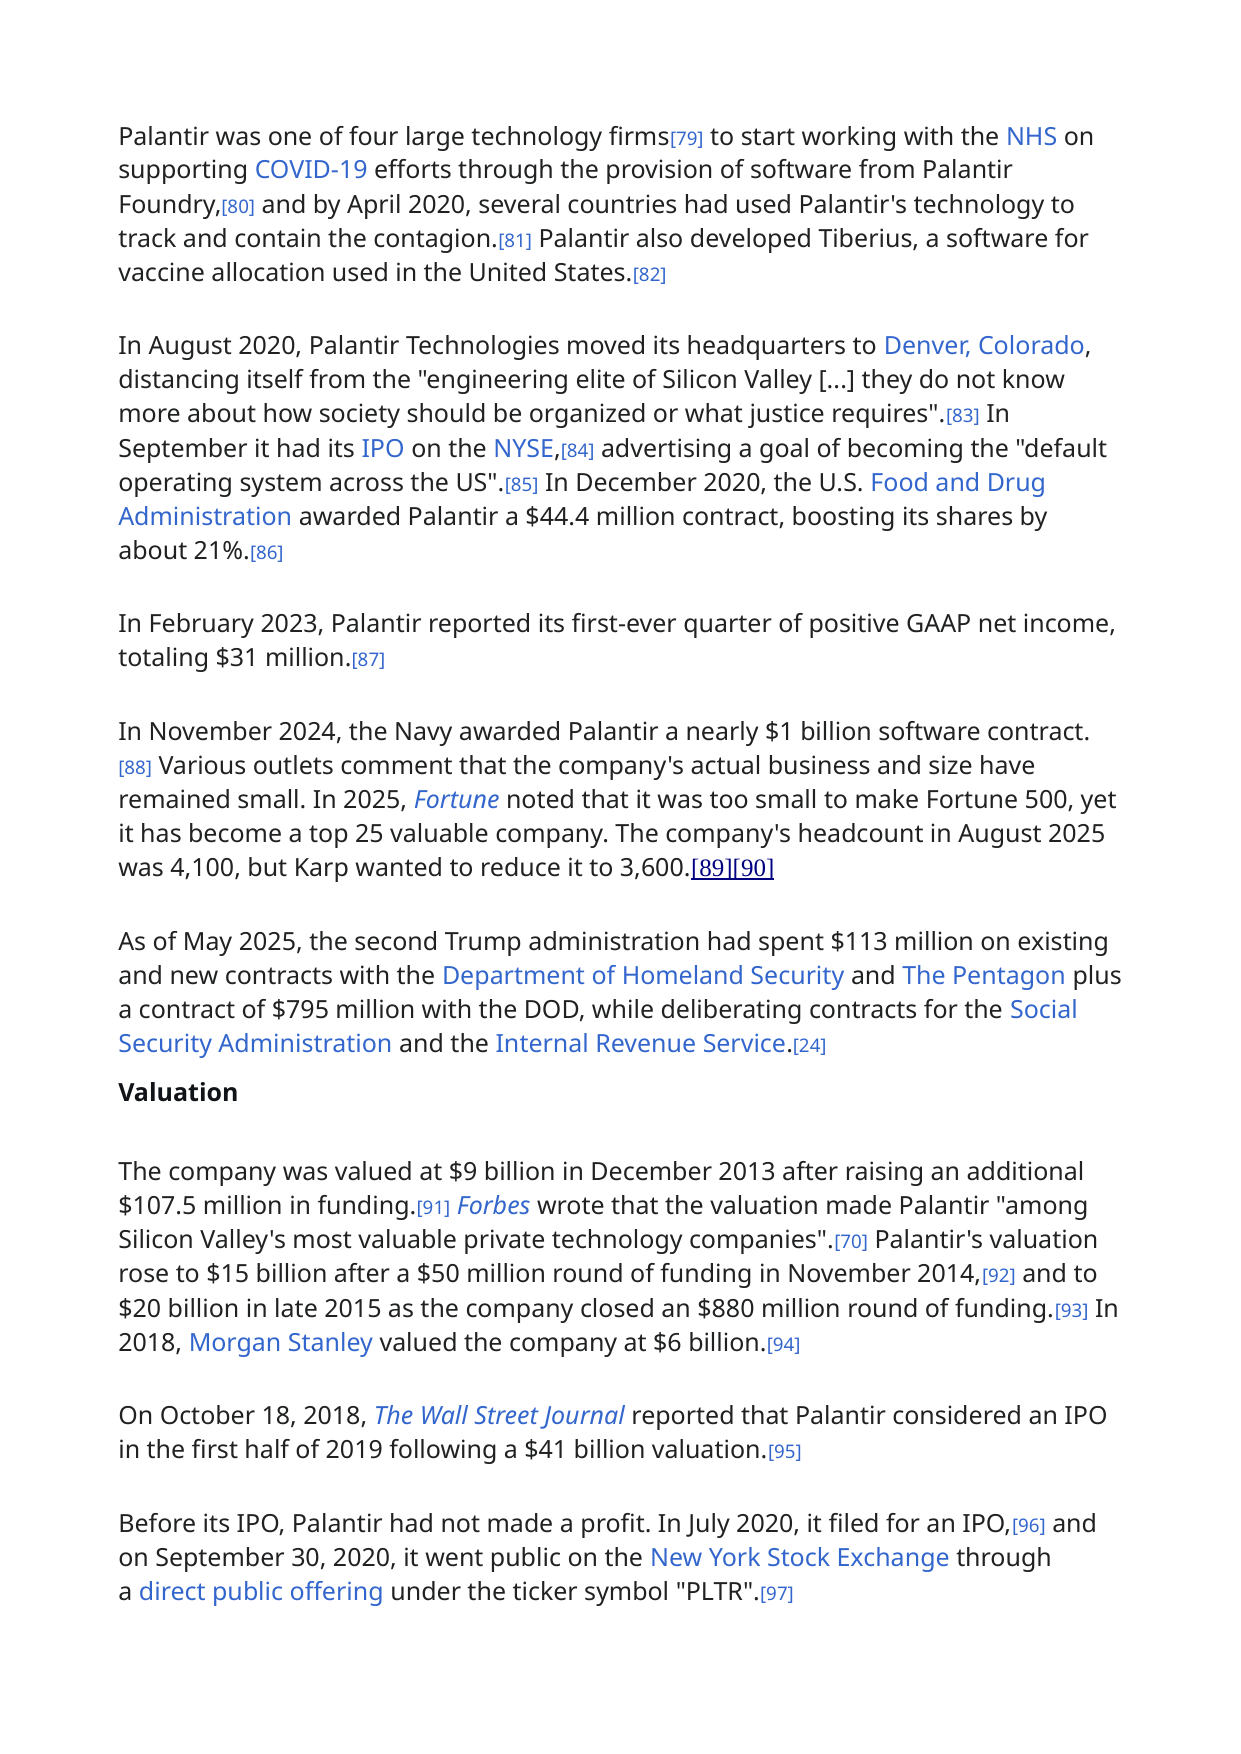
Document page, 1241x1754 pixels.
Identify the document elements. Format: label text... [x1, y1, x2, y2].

text In February 2023, Palantir reported its first-ever quarter of positive GAAP net income, totaling $31 million.[87] [118, 606, 1122, 674]
text Before its IPO, Palantir had not made a profit. In July 2020, it filed for an IPO,[96] and on September 30, 2020, it went public on the New York Stock Exchange through a direct public offering under the ticker symbol "PLTR".[97] [118, 1506, 1122, 1608]
text On October 18, 2018, The Wall Street Journal reported that Palantir considered an IPO in the first half of 2019 following a $41 billion valuation.[95] [118, 1398, 1122, 1466]
text The company was valued at $9 billion in December 2013 after raising an additional $107.5 million in funding.[91] Forbes wrote that the valuation made Palantir "among Silicon Valley's most valuable private technology companies".[70] Palantir's valuation rose to $15 billion after a $50 million round of funding in November 2014,[92] and to $20 billion in late 2015 as the company closed an $880 million round of funding.[93] In 2018, Morgan Stanley valued the company at $6 billion.[94] [118, 1154, 1122, 1358]
text In August 2020, Palantir Technologies moved its headquarters to Denver, Colorado, distancing itself from the "engineering elite of Silicon Valley [...] they do not know more about how society should be organized or what justice requires".[83] In September it had its IPO on the NYSE,[84] advertising a goal of becoming the "default operating system across the US".[85] In December 2020, the U.S. Food and Drug Administration awarded Palantir a $44.4 million contract, boosting its shares by about 21%.[86] [118, 328, 1122, 566]
text As of May 2025, the second Trump administration had spent $113 million on existing and new contracts with the Department of Homeland Security and The Pentagon plus a contract of $795 million with the DOD, while deliberating contracts for the Social Security Administration and the Internal Revenue Service.[24] [118, 924, 1122, 1060]
text Palantir was one of four large technology firms[79] to start working with the NHS on supporting COVID-19 efforts through the provision of software from Palantir Foundry,[80] and by April 2020, several countries had used Palantir's technology to track and contain the contagion.[81] Palantir also developed Tiberius, a software for vaccine allocation used in the United States.[82] [118, 118, 1122, 288]
subtitle Valuation [118, 1074, 1122, 1108]
text In November 2024, the Navy awarded Palantir a nearly $1 billion software contract.[88] Various outlets comment that the company's actual business and size have remained small. In 2025, Fortune noted that it was too small to make Fortune 500, yet it has become a top 25 valuable company. The company's headcount in August 2025 was 4,100, but Karp wanted to reduce it to 3,600.[89][90] [118, 714, 1122, 884]
